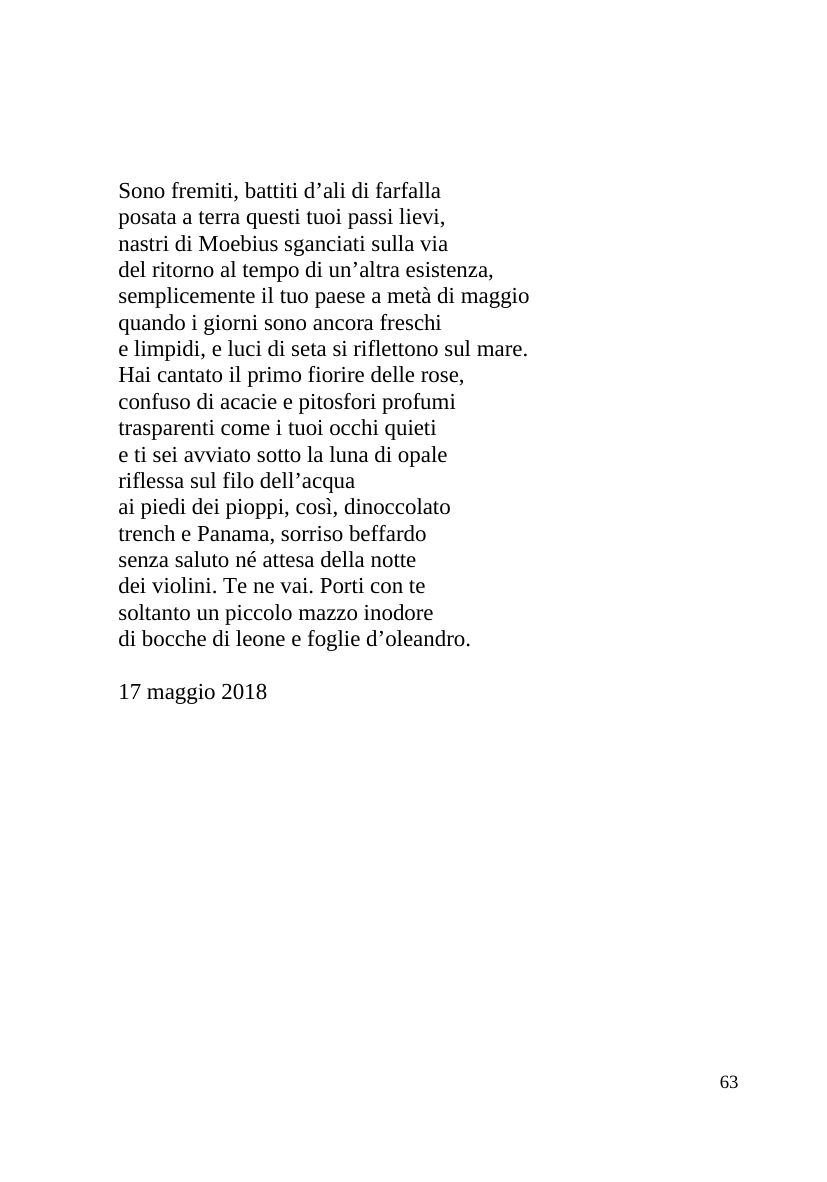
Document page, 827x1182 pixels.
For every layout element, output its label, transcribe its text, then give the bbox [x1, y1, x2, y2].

text senza saluto né attesa della notte [118, 546, 738, 572]
text 17 maggio 2018 [118, 678, 738, 704]
text soltanto un piccolo mazzo inodore [118, 599, 738, 625]
text semplicemente il tuo paese a metà di maggio [118, 282, 738, 309]
text Sono fremiti, battiti d’ali di farfalla [118, 177, 738, 203]
text e ti sei avviato sotto la luna di opale [118, 441, 738, 467]
text del ritorno al tempo di un’altra esistenza, [118, 256, 738, 282]
text confuso di acacie e pitosfori profumi [118, 388, 738, 414]
text quando i giorni sono ancora freschi [118, 309, 738, 335]
text Hai cantato il primo fiorire delle rose, [118, 362, 738, 388]
text nastri di Moebius sganciati sulla via [118, 230, 738, 256]
text dei violini. Te ne vai. Porti con te [118, 572, 738, 599]
text trench e Panama, sorriso beffardo [118, 520, 738, 546]
text ai piedi dei pioppi, così, dinoccolato [118, 493, 738, 520]
text posata a terra questi tuoi passi lievi, [118, 203, 738, 230]
text di bocche di leone e foglie d’oleandro. [118, 625, 738, 651]
text riflessa sul filo dell’acqua [118, 467, 738, 493]
text e limpidi, e luci di seta si riflettono sul mare. [118, 335, 738, 362]
text trasparenti come i tuoi occhi quieti [118, 414, 738, 441]
